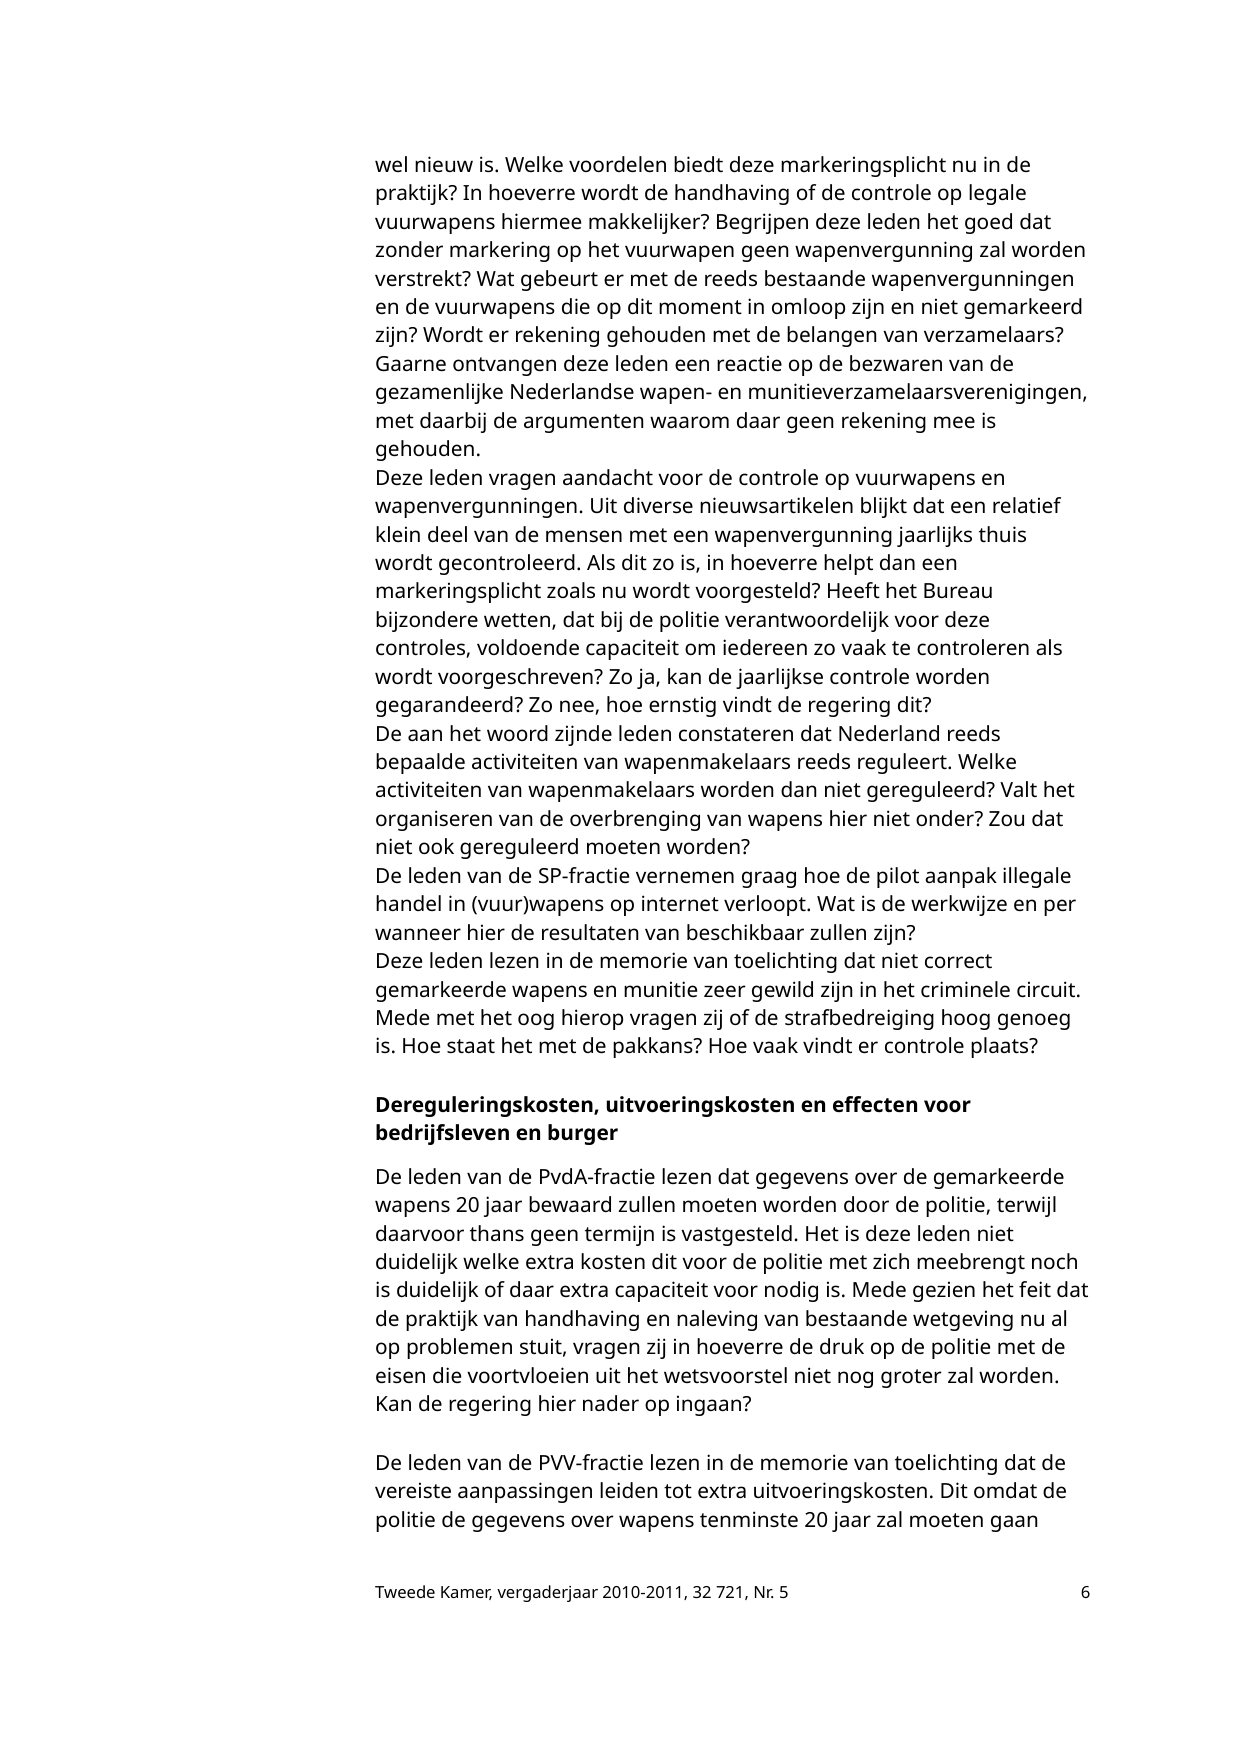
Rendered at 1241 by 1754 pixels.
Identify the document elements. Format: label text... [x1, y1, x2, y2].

text Deze leden vragen aandacht voor de controle op vuurwapens en wapenvergunningen. Uit diverse nieuwsartikelen blijkt dat een relatief klein deel van de mensen met een wapenvergunning jaarlijks thuis wordt gecontroleerd. Als dit zo is, in hoeverre helpt dan een markeringsplicht zoals nu wordt voorgesteld? Heeft het Bureau bijzondere wetten, dat bij de politie verantwoordelijk voor deze controles, voldoende capaciteit om iedereen zo vaak te controleren als wordt voorgeschreven? Zo ja, kan de jaarlijkse controle worden gegarandeerd? Zo nee, hoe ernstig vindt de regering dit? [375, 520, 1090, 776]
text De leden van de PVV-fractie lezen in de memorie van toelichting dat de vereiste aanpassingen leiden tot extra uitvoeringskosten. Dit omdat de politie de gegevens over wapens tenminste 20 jaar zal moeten gaan bewaren, terwijl daar thans geen termijn voor was vastgesteld. Waarop zijn deze extra uitvoeringskosten gebaseerd en waaruit bestaan de extra kosten? Hoe verhoudt zich dat tot de huidige uitvoeringpraktijk? [375, 1505, 1090, 1533]
text Dereguleringskosten, uitvoeringskosten en effecten voor bedrijfsleven en burger [375, 1147, 1090, 1204]
text De leden van de SP-fractie constateren dat Nederland reeds een register van vuurwapens heeft, maar dat de markeringsplicht voor vuurwapens wel nieuw is. Welke voordelen biedt deze markeringsplicht nu in de praktijk? In hoeverre wordt de handhaving of de controle op legale vuurwapens hiermee makkelijker? Begrijpen deze leden het goed dat zonder markering op het vuurwapen geen wapenvergunning zal worden verstrekt? Wat gebeurt er met de reeds bestaande wapenvergunningen en de vuurwapens die op dit moment in omloop zijn en niet gemarkeerd zijn? Wordt er rekening gehouden met de belangen van verzamelaars? Gaarne ontvangen deze leden een reactie op de bezwaren van de gezamenlijke Nederlandse wapen- en munitieverzamelaarsverenigingen, met daarbij de argumenten waarom daar geen rekening mee is gehouden. [375, 150, 1090, 520]
text Deze leden lezen in de memorie van toelichting dat niet correct gemarkeerde wapens en munitie zeer gewild zijn in het criminele circuit. Mede met het oog hierop vragen zij of de strafbedreiging hoog genoeg is. Hoe staat het met de pakkans? Hoe vaak vindt er controle plaats? [375, 1003, 1090, 1117]
text De leden van de SP-fractie vernemen graag hoe de pilot aanpak illegale handel in (vuur)wapens op internet verloopt. Wat is de werkwijze en per wanneer hier de resultaten van beschikbaar zullen zijn? [375, 918, 1090, 1003]
text De leden van de PvdA-fractie lezen dat gegevens over de gemarkeerde wapens 20 jaar bewaard zullen moeten worden door de politie, terwijl daarvoor thans geen termijn is vastgesteld. Het is deze leden niet duidelijk welke extra kosten dit voor de politie met zich meebrengt noch is duidelijk of daar extra capaciteit voor nodig is. Mede gezien het feit dat de praktijk van handhaving en naleving van bestaande wetgeving nu al op problemen stuit, vragen zij in hoeverre de druk op de politie met de eisen die voortvloeien uit het wetsvoorstel niet nog groter zal worden. Kan de regering hier nader op ingaan? [375, 1219, 1090, 1475]
text De aan het woord zijnde leden constateren dat Nederland reeds bepaalde activiteiten van wapenmakelaars reeds reguleert. Welke activiteiten van wapenmakelaars worden dan niet gereguleerd? Valt het organiseren van de overbrenging van wapens hier niet onder? Zou dat niet ook gereguleerd moeten worden? [375, 776, 1090, 918]
